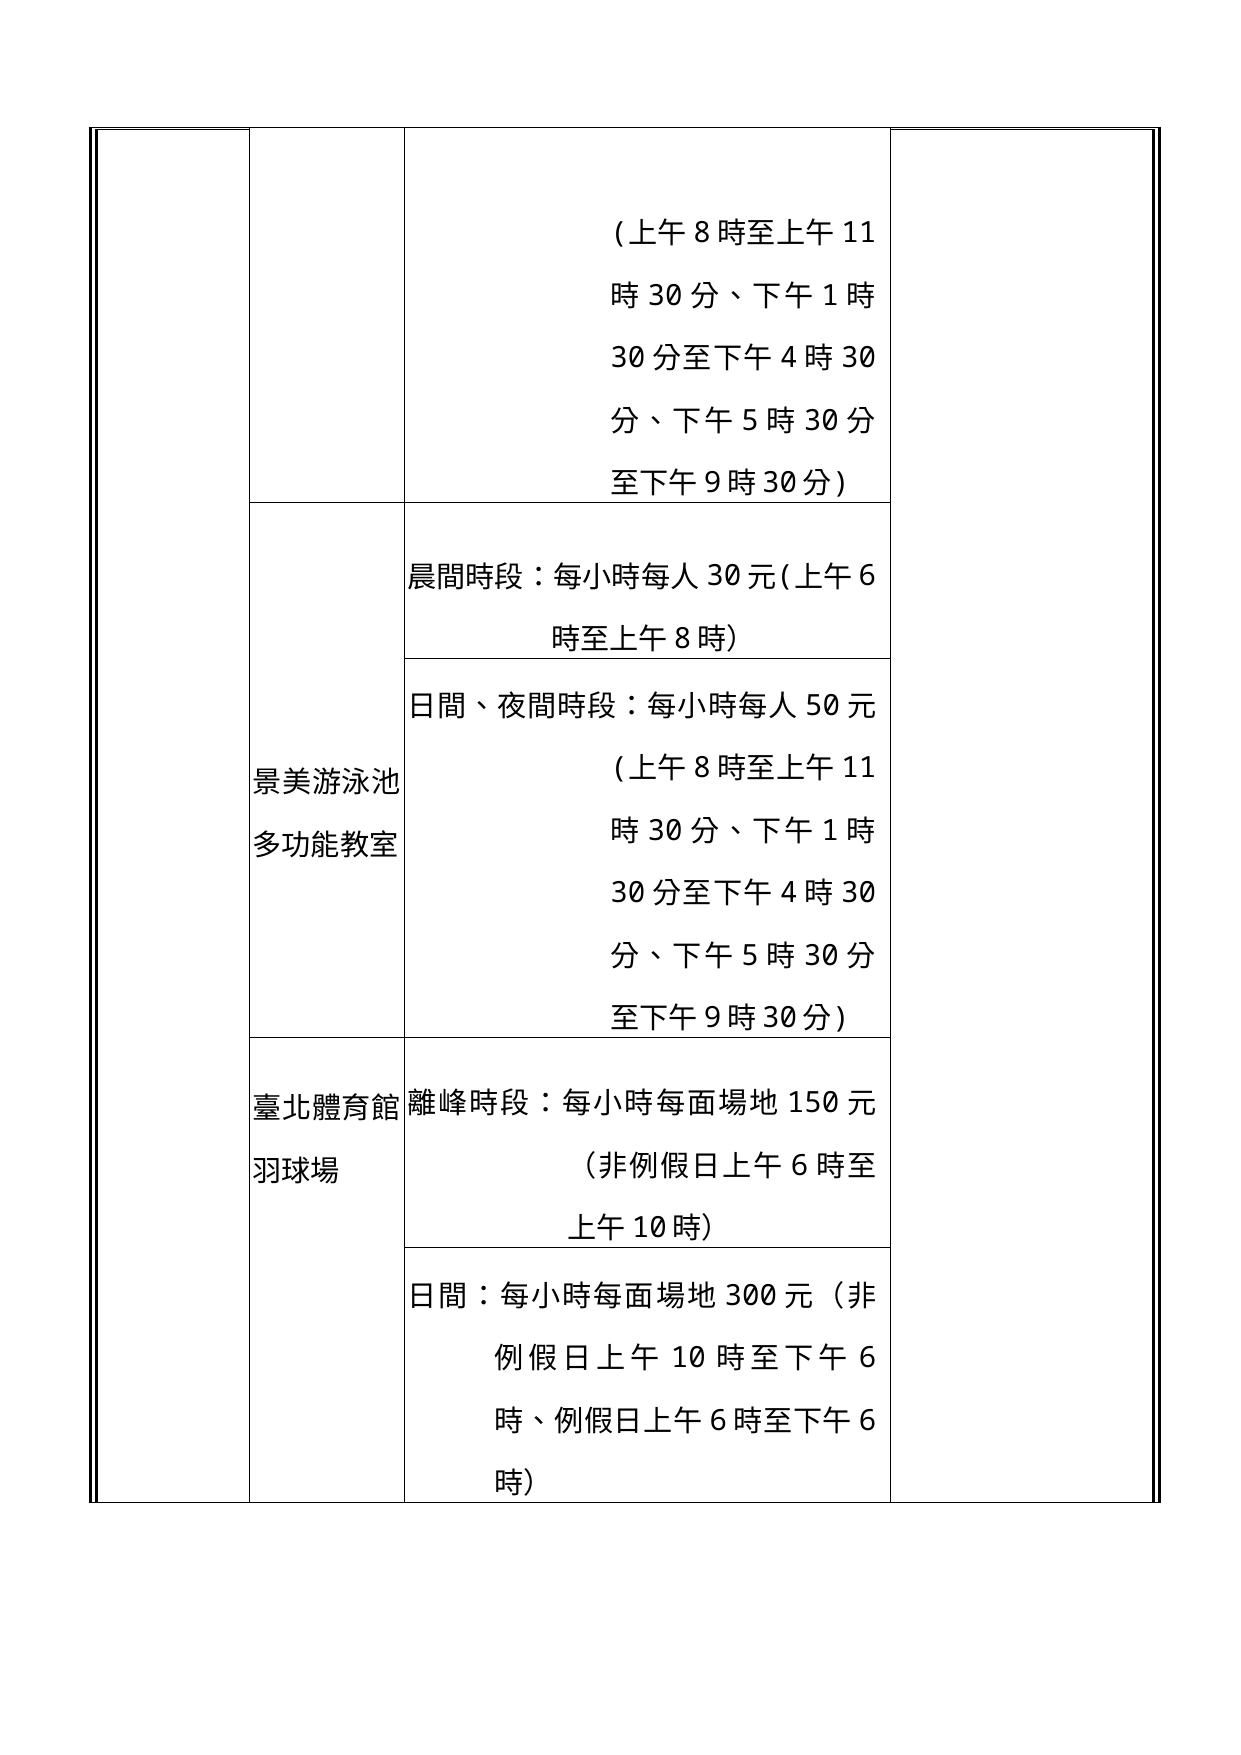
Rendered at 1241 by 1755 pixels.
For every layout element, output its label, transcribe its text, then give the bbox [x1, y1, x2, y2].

table_cell 臺北體育館羽球場 [250, 1038, 404, 1502]
table_cell 景美游泳池多功能教室 [250, 503, 404, 1037]
table_cell 離峰時段：每小時每面場地150元（非例假日上午6時至上午10時） [405, 1038, 890, 1247]
table_cell [98, 130, 249, 1502]
table_cell (上午8時至上午11時30分、下午1時30分至下午4時30分、下午5時30分至下午9時30分) [405, 128, 890, 502]
table_cell 日間、夜間時段：每小時每人50元(上午8時至上午11時30分、下午1時30分至下午4時30分、下午5時30分至下午9時30分) [405, 659, 890, 1037]
table_cell 日間：每小時每面場地300元（非例假日上午10時至下午6時、例假日上午6時至下午6時） [405, 1248, 890, 1502]
table_cell 晨間時段：每小時每人30元(上午6時至上午8時） [405, 503, 890, 658]
table_cell [891, 130, 1152, 1502]
table_cell [250, 128, 404, 502]
